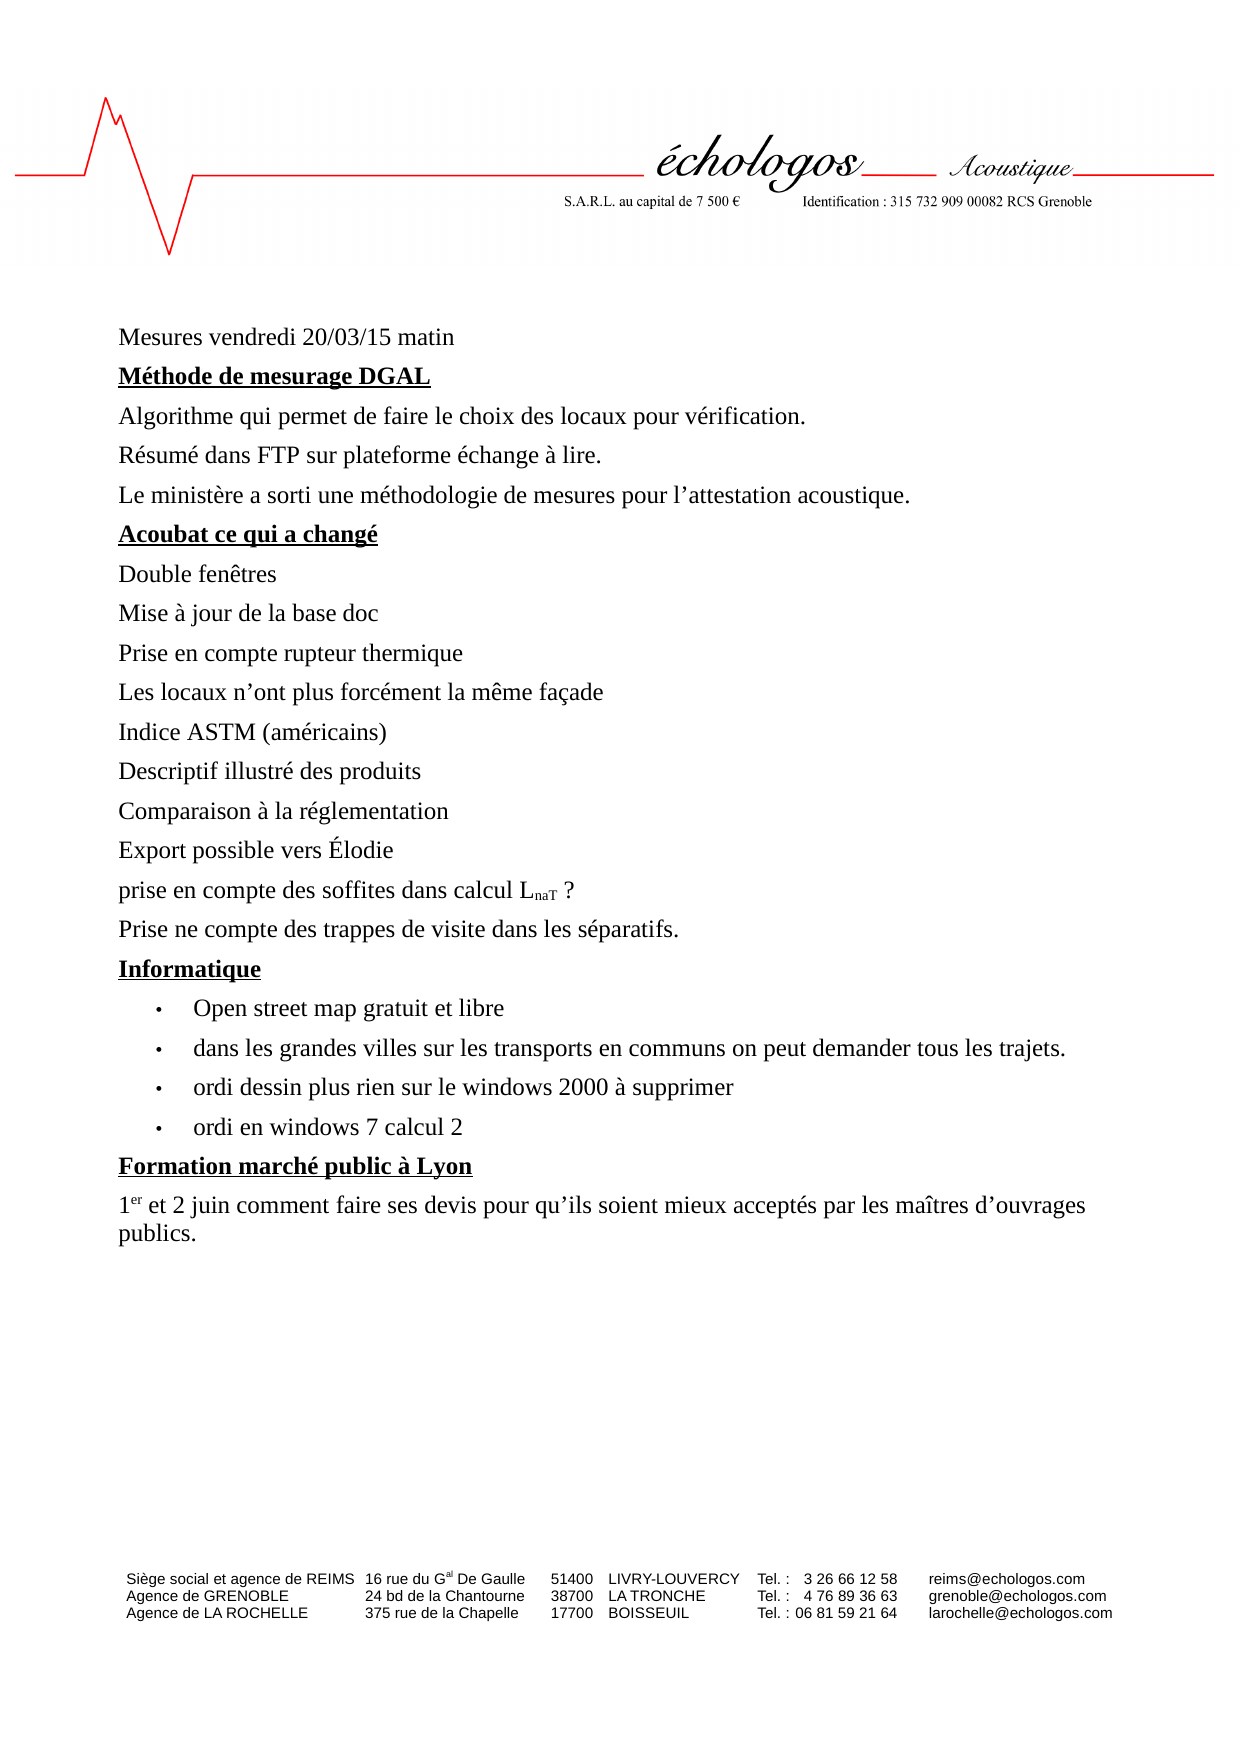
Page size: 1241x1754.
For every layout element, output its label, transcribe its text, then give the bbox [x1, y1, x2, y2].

picture [0, 88, 1241, 266]
text Prise en compte rupteur thermique [118, 639, 1122, 667]
text Le ministère a sorti une méthodologie de mesures pour l’attestation acoustique. [118, 481, 1122, 509]
list ordi en windows 7 calcul 2 [156, 1113, 1122, 1140]
list Open street map gratuit et libre [156, 994, 1122, 1022]
text Prise ne compte des trappes de visite dans les séparatifs. [118, 915, 1122, 943]
text Export possible vers Élodie [118, 836, 1122, 864]
text Les locaux n’ont plus forcément la même façade [118, 678, 1122, 706]
text Résumé dans FTP sur plateforme échange à lire. [118, 441, 1122, 469]
text Informatique [118, 955, 1122, 982]
text Indice ASTM (américains) [118, 718, 1122, 746]
text Descriptif illustré des produits [118, 757, 1122, 785]
text Comparaison à la réglementation [118, 797, 1122, 824]
text Algorithme qui permet de faire le choix des locaux pour vérification. [118, 402, 1122, 430]
text Mesures vendredi 20/03/15 matin [118, 323, 1122, 351]
text Acoubat ce qui a changé [118, 520, 1122, 548]
list dans les grandes villes sur les transports en communs on peut demander tous les trajets. [156, 1034, 1122, 1061]
list ordi dessin plus rien sur le windows 2000 à supprimer [156, 1073, 1122, 1101]
text Formation marché public à Lyon [118, 1152, 1122, 1180]
text prise en compte des soffites dans calcul LnaT ? [118, 876, 1122, 903]
text Double fenêtres [118, 560, 1122, 588]
text Méthode de mesurage DGAL [118, 362, 1122, 390]
text 1er et 2 juin comment faire ses devis pour qu’ils soient mieux acceptés par les maîtres d’ouvrages publics. [118, 1192, 1122, 1247]
text Mise à jour de la base doc [118, 599, 1122, 627]
